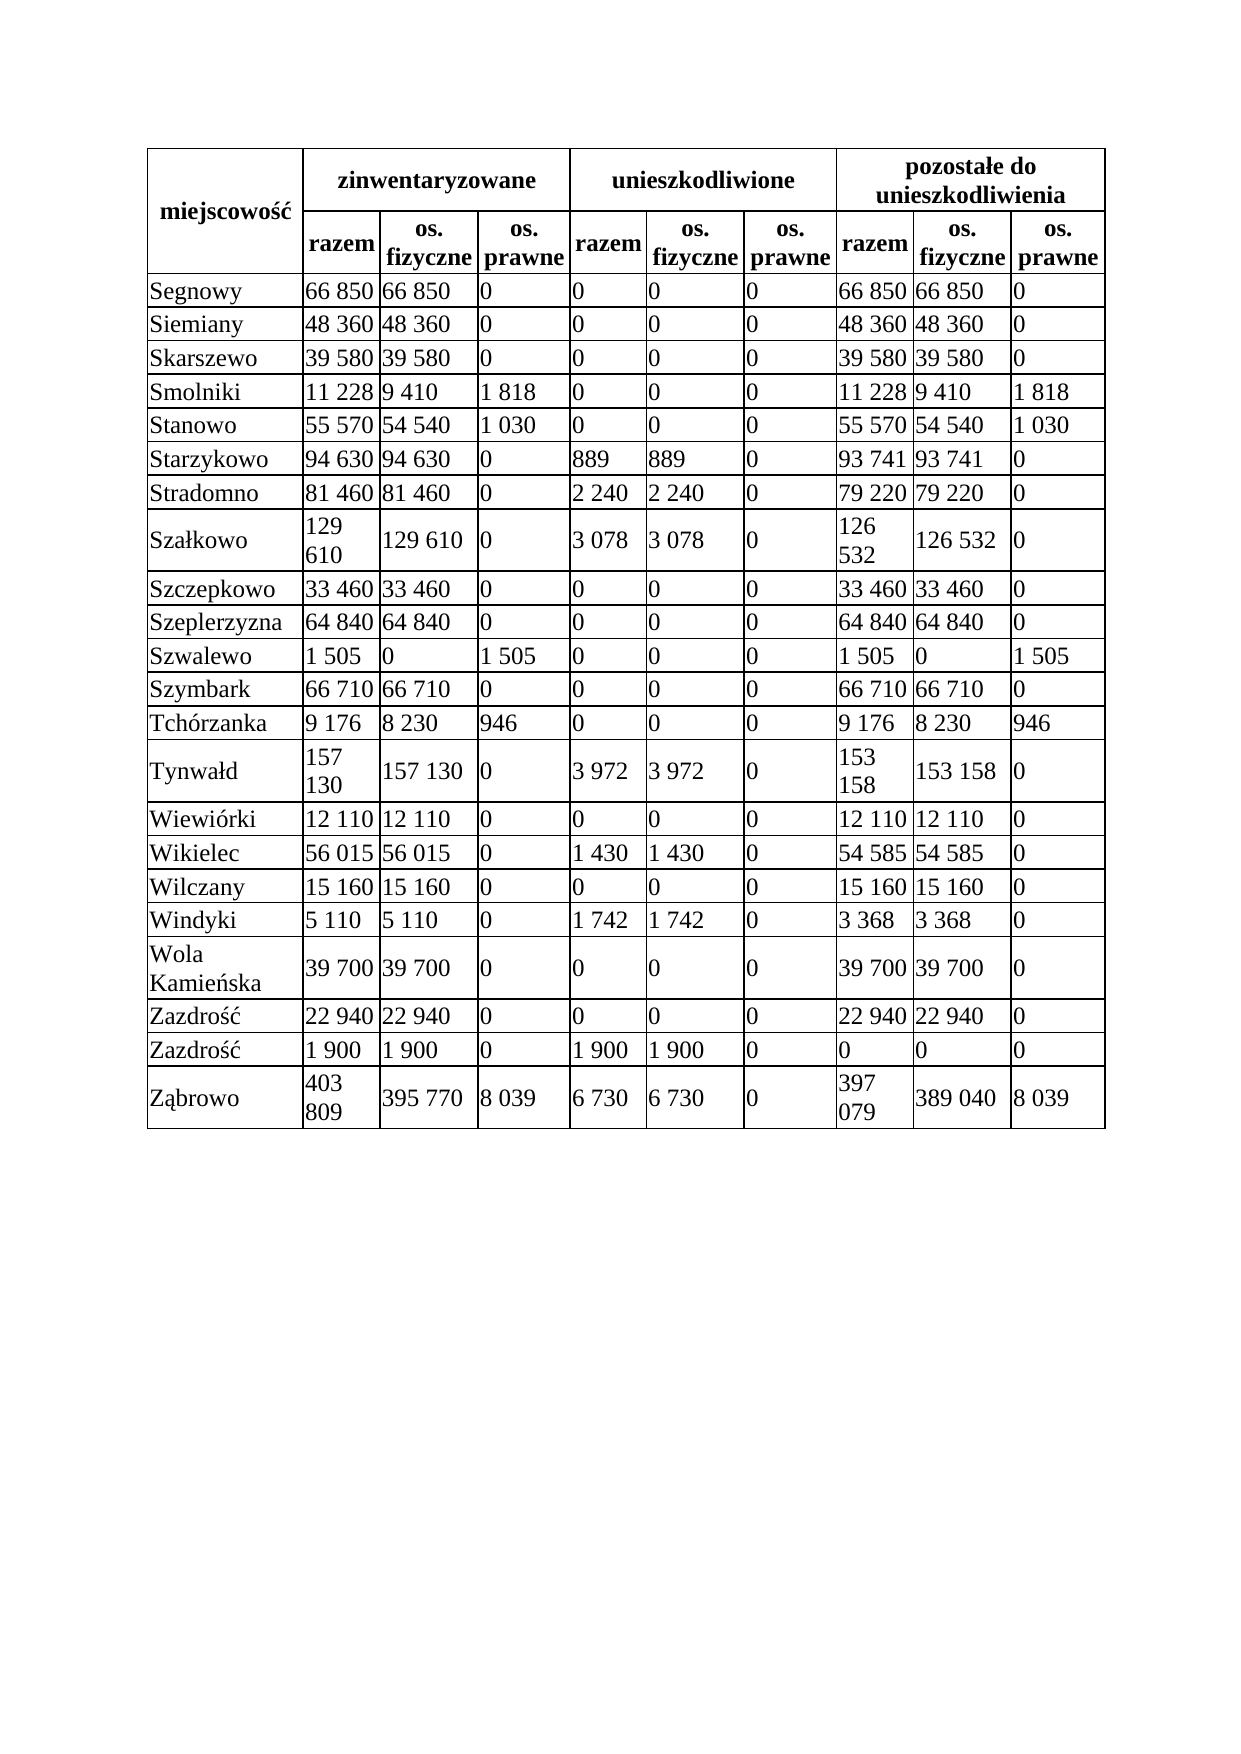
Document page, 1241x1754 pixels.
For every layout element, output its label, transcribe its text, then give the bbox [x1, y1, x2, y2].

table_cell 0 [647, 375, 743, 407]
table_cell Ząbrowo [148, 1067, 302, 1128]
table_cell 66 850 [381, 274, 477, 306]
table_cell 0 [479, 836, 569, 868]
table_cell 0 [647, 707, 743, 738]
table_cell 66 850 [304, 274, 379, 306]
table_cell 126 532 [837, 510, 913, 570]
table_cell Wiewiórki [148, 803, 302, 834]
table_cell 2 240 [647, 476, 743, 508]
table_cell Zazdrość [148, 1033, 302, 1065]
table_cell 1 505 [837, 639, 913, 671]
table_cell 22 940 [837, 1000, 913, 1032]
table_cell 0 [381, 639, 477, 671]
table_cell 0 [914, 1033, 1010, 1065]
table_cell 9 176 [304, 707, 379, 738]
table_cell 11 228 [837, 375, 913, 407]
table_cell 0 [1012, 673, 1104, 705]
table_cell 157 130 [304, 740, 379, 801]
table_cell 129 610 [304, 510, 379, 570]
table_cell 0 [571, 937, 646, 998]
table_cell 0 [745, 572, 836, 604]
table_cell 3 078 [571, 510, 646, 570]
table_cell 6 730 [571, 1067, 646, 1128]
table_cell 0 [571, 308, 646, 340]
table_cell 1 900 [304, 1033, 379, 1065]
table_cell 15 160 [837, 870, 913, 902]
table_cell 39 580 [381, 341, 477, 373]
table_cell 39 580 [304, 341, 379, 373]
table_cell 0 [745, 409, 836, 441]
table_cell 0 [647, 572, 743, 604]
table_cell 126 532 [914, 510, 1010, 570]
table_cell 0 [647, 870, 743, 902]
table_cell 0 [1012, 274, 1104, 306]
table_cell 0 [914, 639, 1010, 671]
table_cell 5 110 [304, 903, 379, 936]
table_cell 0 [479, 1033, 569, 1065]
table_cell Zazdrość [148, 1000, 302, 1032]
table_cell os. prawne [1012, 212, 1104, 272]
table_cell 0 [745, 1033, 836, 1065]
table_cell 1 818 [1012, 375, 1104, 407]
table_cell 889 [647, 442, 743, 474]
table_cell 1 742 [571, 903, 646, 936]
table_cell 1 430 [647, 836, 743, 868]
table_cell 48 360 [304, 308, 379, 340]
table_header unieszkodliwione [571, 149, 836, 210]
table_cell Szymbark [148, 673, 302, 705]
table_cell 64 840 [304, 606, 379, 638]
table_cell 55 570 [837, 409, 913, 441]
table_cell 81 460 [304, 476, 379, 508]
table_cell 0 [571, 274, 646, 306]
table_cell 33 460 [381, 572, 477, 604]
table_header miejscowość [148, 149, 302, 272]
table_cell 0 [745, 836, 836, 868]
table_cell 946 [479, 707, 569, 738]
table_cell 0 [1012, 803, 1104, 834]
table_cell 0 [745, 803, 836, 834]
table_cell 39 700 [914, 937, 1010, 998]
table_cell 0 [745, 308, 836, 340]
table_cell 0 [745, 870, 836, 902]
table_cell 66 710 [304, 673, 379, 705]
table_cell 93 741 [837, 442, 913, 474]
table_cell 0 [479, 510, 569, 570]
table_cell 8 230 [381, 707, 477, 738]
table_cell 153 158 [837, 740, 913, 801]
table_cell 39 700 [381, 937, 477, 998]
table_cell 389 040 [914, 1067, 1010, 1128]
table_cell 8 039 [1012, 1067, 1104, 1128]
table_cell 12 110 [914, 803, 1010, 834]
table_cell os. fizyczne [381, 212, 477, 272]
table_cell 0 [647, 606, 743, 638]
table_cell 403 809 [304, 1067, 379, 1128]
table_cell 157 130 [381, 740, 477, 801]
table_cell 0 [571, 673, 646, 705]
table_cell 0 [479, 476, 569, 508]
table_cell 9 410 [914, 375, 1010, 407]
table_cell 0 [479, 442, 569, 474]
table_cell 0 [1012, 870, 1104, 902]
table_cell 0 [479, 740, 569, 801]
table_cell 8 039 [479, 1067, 569, 1128]
table_cell 0 [647, 937, 743, 998]
table_cell 66 710 [381, 673, 477, 705]
table_header zinwentaryzowane [304, 149, 569, 210]
table_cell 0 [1012, 606, 1104, 638]
table_cell 56 015 [381, 836, 477, 868]
table_cell 0 [745, 903, 836, 936]
table_cell 0 [571, 1000, 646, 1032]
table_cell Smolniki [148, 375, 302, 407]
table_cell 48 360 [837, 308, 913, 340]
table_cell 0 [571, 375, 646, 407]
table_cell 0 [1012, 308, 1104, 340]
table_cell 0 [571, 803, 646, 834]
table_cell 1 742 [647, 903, 743, 936]
table_cell 1 030 [479, 409, 569, 441]
table_cell 946 [1012, 707, 1104, 738]
table_cell 0 [1012, 1033, 1104, 1065]
table_cell 0 [745, 274, 836, 306]
table_cell 0 [745, 341, 836, 373]
table_cell Windyki [148, 903, 302, 936]
table_cell Tynwałd [148, 740, 302, 801]
table_cell 0 [479, 673, 569, 705]
table_cell 0 [479, 903, 569, 936]
table_cell 1 900 [647, 1033, 743, 1065]
table_cell 54 585 [914, 836, 1010, 868]
table_cell os. prawne [479, 212, 569, 272]
table_cell Segnowy [148, 274, 302, 306]
table_cell 129 610 [381, 510, 477, 570]
table_cell 64 840 [837, 606, 913, 638]
table_cell Szeplerzyzna [148, 606, 302, 638]
table_header pozostałe do unieszkodliwienia [837, 149, 1104, 210]
table_cell 33 460 [837, 572, 913, 604]
table_cell 0 [745, 707, 836, 738]
table_cell 54 540 [914, 409, 1010, 441]
table_cell 1 900 [571, 1033, 646, 1065]
table_cell 0 [745, 510, 836, 570]
table_cell 33 460 [304, 572, 379, 604]
table_cell 81 460 [381, 476, 477, 508]
table_cell 0 [745, 937, 836, 998]
table_cell Szałkowo [148, 510, 302, 570]
table_cell 9 176 [837, 707, 913, 738]
table_cell 0 [1012, 836, 1104, 868]
table_cell 15 160 [381, 870, 477, 902]
table_cell 0 [1012, 740, 1104, 801]
table_cell 0 [571, 707, 646, 738]
table_cell Starzykowo [148, 442, 302, 474]
table_cell os. fizyczne [647, 212, 743, 272]
table_cell 79 220 [914, 476, 1010, 508]
table_cell Szwalewo [148, 639, 302, 671]
table_cell 3 972 [647, 740, 743, 801]
table_cell 1 900 [381, 1033, 477, 1065]
table_cell 22 940 [381, 1000, 477, 1032]
table_cell 39 580 [837, 341, 913, 373]
table_cell 397 079 [837, 1067, 913, 1128]
table_cell 0 [745, 1000, 836, 1032]
table_cell 12 110 [381, 803, 477, 834]
table_cell 0 [1012, 937, 1104, 998]
table_cell 1 505 [479, 639, 569, 671]
table_cell 0 [647, 803, 743, 834]
table_cell 0 [837, 1033, 913, 1065]
table_cell 0 [1012, 1000, 1104, 1032]
table_cell 1 030 [1012, 409, 1104, 441]
table_cell 0 [479, 870, 569, 902]
table_cell 0 [479, 803, 569, 834]
table_cell 0 [745, 375, 836, 407]
table_cell 0 [745, 673, 836, 705]
table_cell 0 [1012, 510, 1104, 570]
table_cell 39 700 [837, 937, 913, 998]
table_cell 0 [571, 639, 646, 671]
table_cell 22 940 [914, 1000, 1010, 1032]
table_cell 0 [571, 409, 646, 441]
table_cell Stanowo [148, 409, 302, 441]
table_cell 3 972 [571, 740, 646, 801]
table_cell 395 770 [381, 1067, 477, 1128]
table_cell 48 360 [914, 308, 1010, 340]
table_cell 0 [479, 274, 569, 306]
table_cell 0 [647, 341, 743, 373]
table_cell 0 [1012, 903, 1104, 936]
table_cell 66 850 [914, 274, 1010, 306]
table_cell 0 [1012, 341, 1104, 373]
table_cell 0 [571, 606, 646, 638]
table_cell 56 015 [304, 836, 379, 868]
table_cell 0 [571, 341, 646, 373]
table_cell 12 110 [304, 803, 379, 834]
table_cell razem [837, 212, 913, 272]
table_cell 0 [745, 442, 836, 474]
table_cell 94 630 [304, 442, 379, 474]
table_cell 39 700 [304, 937, 379, 998]
table_cell 0 [647, 308, 743, 340]
table_cell 1 505 [1012, 639, 1104, 671]
table_cell 0 [745, 740, 836, 801]
table_cell 0 [479, 341, 569, 373]
table_cell Siemiany [148, 308, 302, 340]
table_cell 0 [647, 673, 743, 705]
table_cell 0 [479, 1000, 569, 1032]
table_cell 15 160 [914, 870, 1010, 902]
table_cell 0 [745, 639, 836, 671]
table_cell os. prawne [745, 212, 836, 272]
table_cell 54 585 [837, 836, 913, 868]
table_cell 0 [745, 606, 836, 638]
table_cell Wola Kamieńska [148, 937, 302, 998]
table_cell 0 [745, 476, 836, 508]
table_cell 94 630 [381, 442, 477, 474]
table_cell 33 460 [914, 572, 1010, 604]
table_cell 93 741 [914, 442, 1010, 474]
table_cell 3 368 [914, 903, 1010, 936]
table_cell 3 368 [837, 903, 913, 936]
table_cell 55 570 [304, 409, 379, 441]
table_cell 0 [1012, 476, 1104, 508]
table_cell razem [304, 212, 379, 272]
table_cell 1 818 [479, 375, 569, 407]
table_cell 15 160 [304, 870, 379, 902]
table_cell 153 158 [914, 740, 1010, 801]
table_cell 0 [647, 274, 743, 306]
table_cell 22 940 [304, 1000, 379, 1032]
table_cell 0 [647, 1000, 743, 1032]
table_cell 0 [479, 572, 569, 604]
table_cell Skarszewo [148, 341, 302, 373]
table_cell 12 110 [837, 803, 913, 834]
table_cell 3 078 [647, 510, 743, 570]
table_cell 66 710 [914, 673, 1010, 705]
table_cell 0 [571, 870, 646, 902]
table_cell 0 [1012, 442, 1104, 474]
table_cell os. fizyczne [914, 212, 1010, 272]
table_cell 0 [647, 409, 743, 441]
table_cell 66 710 [837, 673, 913, 705]
table_cell 11 228 [304, 375, 379, 407]
table_cell 0 [479, 937, 569, 998]
table_cell razem [571, 212, 646, 272]
table_cell 889 [571, 442, 646, 474]
table_cell 1 505 [304, 639, 379, 671]
table_cell Wikielec [148, 836, 302, 868]
table_cell Stradomno [148, 476, 302, 508]
table_cell Wilczany [148, 870, 302, 902]
table_cell 66 850 [837, 274, 913, 306]
table_cell 9 410 [381, 375, 477, 407]
table_cell 0 [1012, 572, 1104, 604]
table_cell 0 [571, 572, 646, 604]
table_cell 39 580 [914, 341, 1010, 373]
table_cell Szczepkowo [148, 572, 302, 604]
table_cell 0 [745, 1067, 836, 1128]
table_cell 64 840 [381, 606, 477, 638]
table_cell 8 230 [914, 707, 1010, 738]
table_cell 54 540 [381, 409, 477, 441]
table_cell 64 840 [914, 606, 1010, 638]
table_cell Tchórzanka [148, 707, 302, 738]
table_cell 5 110 [381, 903, 477, 936]
table_cell 0 [479, 606, 569, 638]
table_cell 79 220 [837, 476, 913, 508]
table_cell 1 430 [571, 836, 646, 868]
table_cell 48 360 [381, 308, 477, 340]
table_cell 6 730 [647, 1067, 743, 1128]
table_cell 2 240 [571, 476, 646, 508]
table_cell 0 [479, 308, 569, 340]
table_cell 0 [647, 639, 743, 671]
